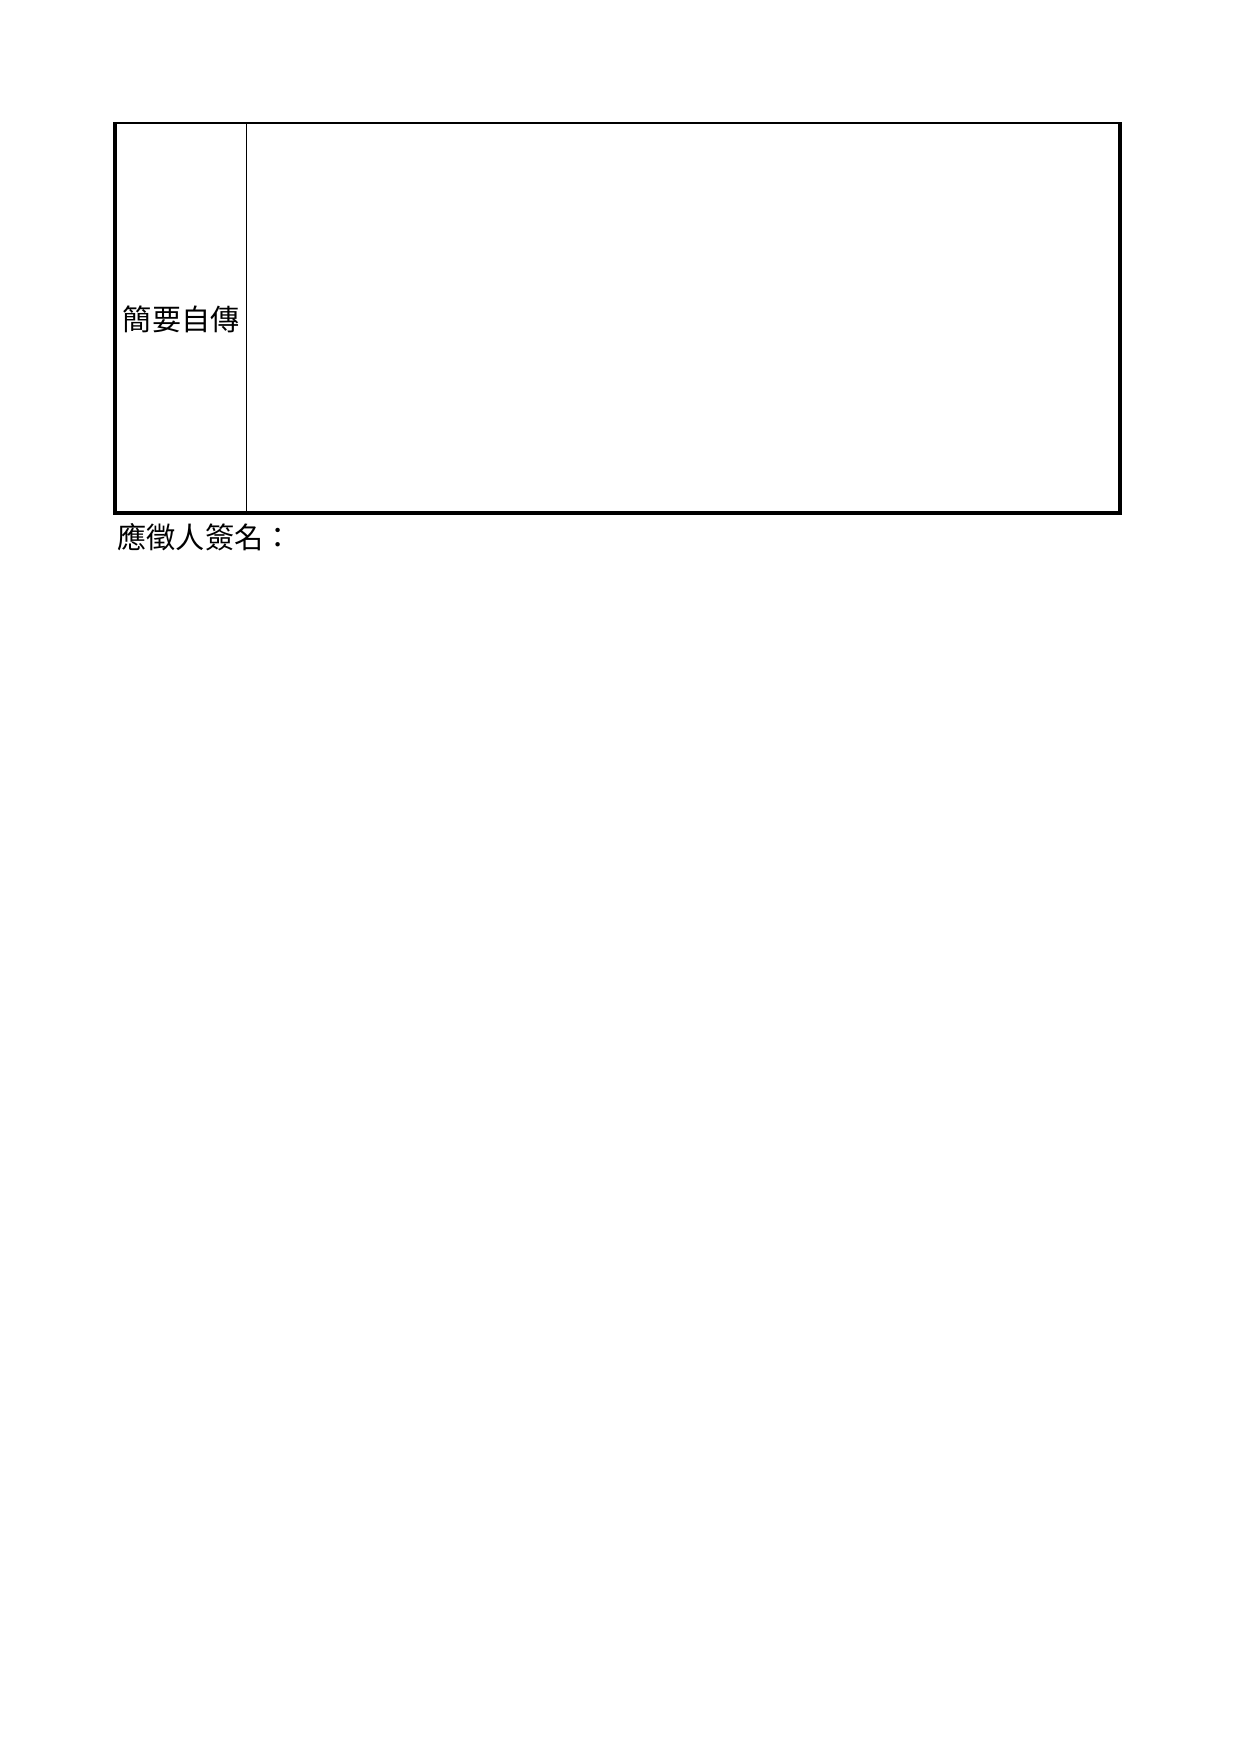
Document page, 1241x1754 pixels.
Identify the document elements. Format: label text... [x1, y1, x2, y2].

table_cell [247, 124, 538, 511]
table_cell [538, 124, 1118, 511]
text 應徵人簽名： [117, 514, 1152, 557]
table_cell 簡要自傳 [117, 124, 246, 511]
